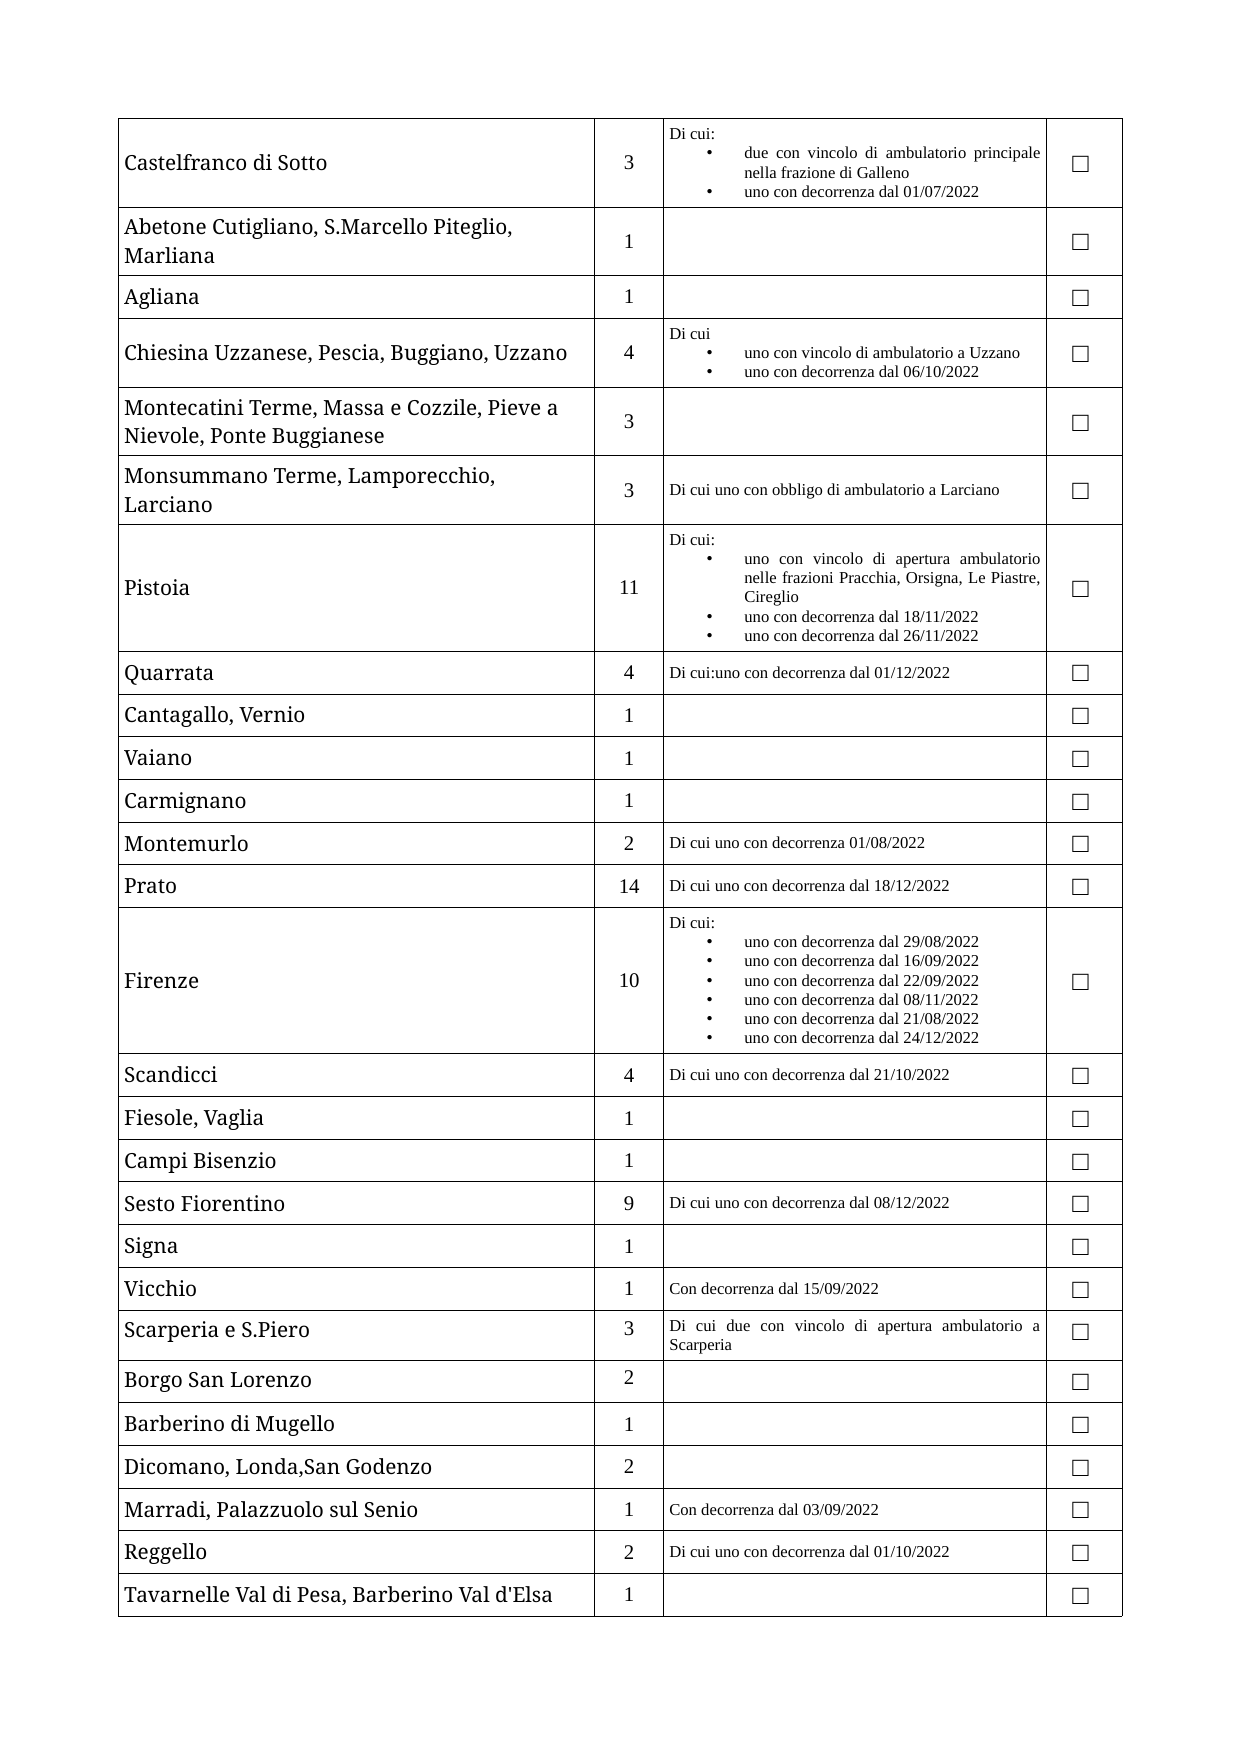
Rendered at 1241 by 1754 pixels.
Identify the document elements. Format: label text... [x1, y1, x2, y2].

table_cell 2 [595, 1446, 663, 1488]
table_cell [664, 1361, 1046, 1402]
table_cell □ [1047, 1140, 1122, 1181]
table_cell Campi Bisenzio [119, 1140, 594, 1181]
table_cell [664, 1574, 1046, 1616]
table_cell Con decorrenza dal 15/09/2022 [664, 1268, 1046, 1309]
table_cell □ [1047, 208, 1122, 275]
table_cell □ [1047, 865, 1122, 907]
table_cell □ [1047, 737, 1122, 779]
table_cell Abetone Cutigliano, S.Marcello Piteglio, Marliana [119, 208, 594, 275]
table_cell Agliana [119, 276, 594, 318]
table_cell 11 [595, 525, 663, 651]
table_cell [664, 695, 1046, 736]
table_cell 4 [595, 1054, 663, 1096]
table_cell [664, 737, 1046, 779]
table_cell Reggello [119, 1531, 594, 1573]
table_cell Di cui uno con decorrenza dal 08/12/2022 [664, 1182, 1046, 1224]
table_cell Sesto Fiorentino [119, 1182, 594, 1224]
table_cell □ [1047, 276, 1122, 318]
table_cell [664, 1225, 1046, 1267]
table_cell Montemurlo [119, 823, 594, 864]
table_cell □ [1047, 119, 1122, 207]
table_cell 1 [595, 1097, 663, 1139]
table_cell Di cui due con vincolo di apertura ambulatorio a Scarperia [664, 1311, 1046, 1359]
table_cell Marradi, Palazzuolo sul Senio [119, 1489, 594, 1530]
table_cell □ [1047, 780, 1122, 822]
table_cell Di cui uno con decorrenza dal 21/10/2022 [664, 1054, 1046, 1096]
table_cell [664, 1097, 1046, 1139]
table_cell Di cui:uno con decorrenza dal 01/12/2022 [664, 652, 1046, 693]
table_cell 1 [595, 1225, 663, 1267]
table_cell [664, 780, 1046, 822]
table_cell □ [1047, 1311, 1122, 1359]
table_cell Firenze [119, 908, 594, 1053]
table_cell 1 [595, 276, 663, 318]
table_cell Quarrata [119, 652, 594, 693]
table_cell Carmignano [119, 780, 594, 822]
table_cell Di cui: uno con vincolo di apertura ambulatorio nelle frazioni Pracchia, Orsigna, Le Piastre, Cireglio uno con decorrenza dal 18/11/2022 uno con decorrenza dal 26/11/2022 [664, 525, 1046, 651]
table_cell 1 [595, 695, 663, 736]
table_cell Di cui uno con vincolo di ambulatorio a Uzzano uno con decorrenza dal 06/10/2022 [664, 319, 1046, 387]
table_cell Cantagallo, Vernio [119, 695, 594, 736]
table_cell Scandicci [119, 1054, 594, 1096]
table_cell 2 [595, 823, 663, 864]
table_cell Prato [119, 865, 594, 907]
table_cell 10 [595, 908, 663, 1053]
table_cell □ [1047, 1531, 1122, 1573]
table_cell 1 [595, 1268, 663, 1309]
table_cell 1 [595, 780, 663, 822]
table_cell Tavarnelle Val di Pesa, Barberino Val d'Elsa [119, 1574, 594, 1616]
table_cell 14 [595, 865, 663, 907]
table_cell □ [1047, 1225, 1122, 1267]
table_cell □ [1047, 1574, 1122, 1616]
table_cell [664, 208, 1046, 275]
table_cell 1 [595, 1574, 663, 1616]
table_cell Fiesole, Vaglia [119, 1097, 594, 1139]
table_cell [664, 1140, 1046, 1181]
table_cell 3 [595, 119, 663, 207]
table_cell □ [1047, 1054, 1122, 1096]
table_cell □ [1047, 1097, 1122, 1139]
table_cell Vaiano [119, 737, 594, 779]
table_cell [664, 1403, 1046, 1445]
table_cell Borgo San Lorenzo [119, 1361, 594, 1402]
table_cell □ [1047, 1403, 1122, 1445]
table_cell 4 [595, 319, 663, 387]
table_cell Monsummano Terme, Lamporecchio, Larciano [119, 456, 594, 524]
table_cell Di cui uno con decorrenza dal 18/12/2022 [664, 865, 1046, 907]
table_cell □ [1047, 525, 1122, 651]
table_cell Di cui uno con obbligo di ambulatorio a Larciano [664, 456, 1046, 524]
table_cell □ [1047, 456, 1122, 524]
table_cell 1 [595, 1403, 663, 1445]
table_cell 3 [595, 456, 663, 524]
table_cell [664, 1446, 1046, 1488]
table_cell 1 [595, 208, 663, 275]
table_cell 1 [595, 1140, 663, 1181]
table_cell □ [1047, 823, 1122, 864]
table_cell 3 [595, 388, 663, 455]
table_cell □ [1047, 908, 1122, 1053]
table_cell Con decorrenza dal 03/09/2022 [664, 1489, 1046, 1530]
table_cell Scarperia e S.Piero [119, 1311, 594, 1359]
table_cell Castelfranco di Sotto [119, 119, 594, 207]
table_cell Pistoia [119, 525, 594, 651]
table_cell Dicomano, Londa,San Godenzo [119, 1446, 594, 1488]
table_cell 3 [595, 1311, 663, 1359]
table_cell Signa [119, 1225, 594, 1267]
table_cell 4 [595, 652, 663, 693]
table_cell [664, 276, 1046, 318]
table_cell □ [1047, 1489, 1122, 1530]
table_cell 2 [595, 1531, 663, 1573]
table_cell Montecatini Terme, Massa e Cozzile, Pieve a Nievole, Ponte Buggianese [119, 388, 594, 455]
table_cell Di cui: uno con decorrenza dal 29/08/2022 uno con decorrenza dal 16/09/2022 uno con decorrenza dal 22/09/2022 uno con decorrenza dal 08/11/2022 uno con decorrenza dal 21/08/2022 uno con decorrenza dal 24/12/2022 [664, 908, 1046, 1053]
table_cell Chiesina Uzzanese, Pescia, Buggiano, Uzzano [119, 319, 594, 387]
table_cell Di cui: due con vincolo di ambulatorio principale nella frazione di Galleno uno con decorrenza dal 01/07/2022 [664, 119, 1046, 207]
table_cell □ [1047, 1182, 1122, 1224]
table_cell Di cui uno con decorrenza 01/08/2022 [664, 823, 1046, 864]
table_cell 1 [595, 737, 663, 779]
table_cell □ [1047, 1268, 1122, 1309]
table_cell Vicchio [119, 1268, 594, 1309]
table_cell □ [1047, 652, 1122, 693]
table_cell [664, 388, 1046, 455]
table_cell 1 [595, 1489, 663, 1530]
table_cell □ [1047, 695, 1122, 736]
table_cell 2 [595, 1361, 663, 1402]
table_cell □ [1047, 1446, 1122, 1488]
table_cell Barberino di Mugello [119, 1403, 594, 1445]
table_cell 9 [595, 1182, 663, 1224]
table_cell □ [1047, 388, 1122, 455]
table_cell □ [1047, 319, 1122, 387]
table_cell Di cui uno con decorrenza dal 01/10/2022 [664, 1531, 1046, 1573]
table_cell □ [1047, 1361, 1122, 1402]
